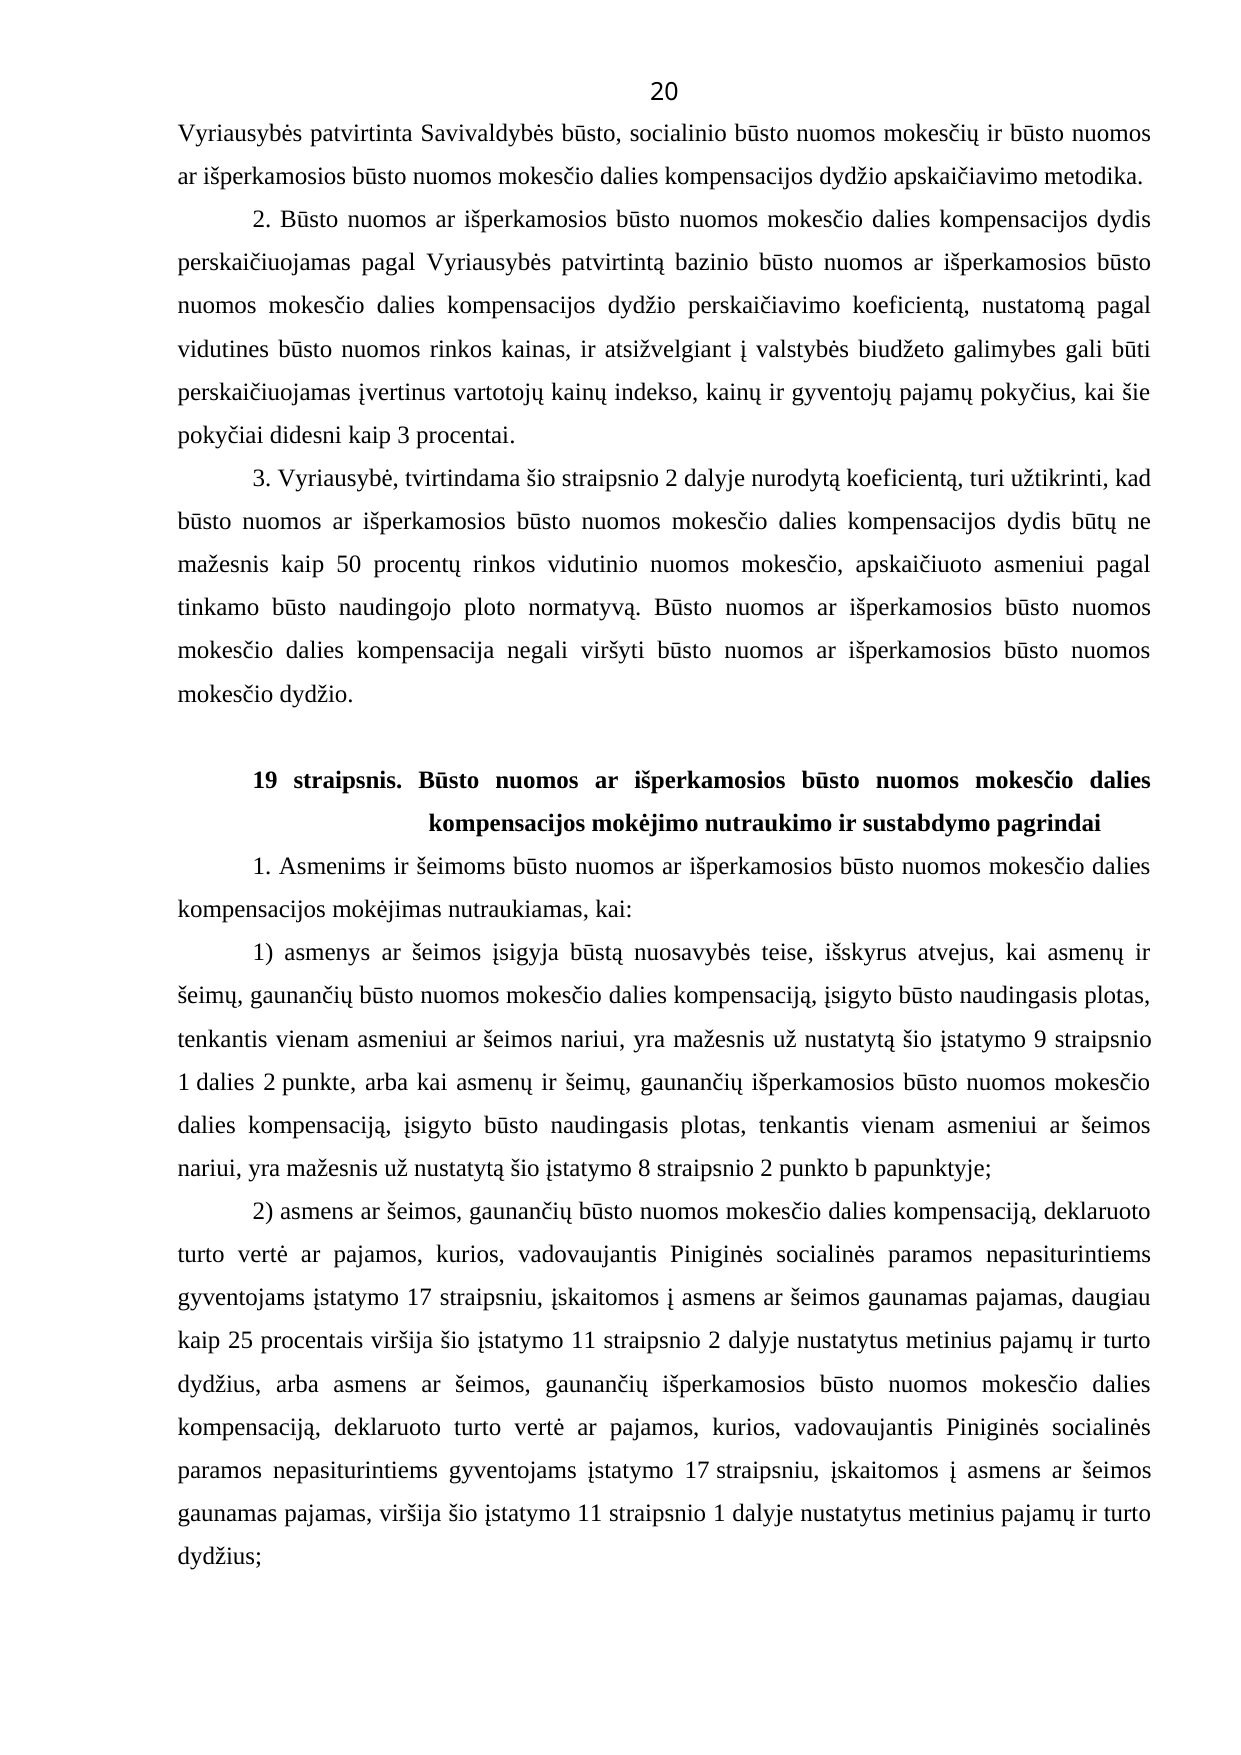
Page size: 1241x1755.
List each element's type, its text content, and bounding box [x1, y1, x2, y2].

text 2. Būsto nuomos ar išperkamosios būsto nuomos mokesčio dalies kompensacijos dydis perskaičiuojamas pagal Vyriausybės patvirtintą bazinio būsto nuomos ar išperkamosios būsto nuomos mokesčio dalies kompensacijos dydžio perskaičiavimo koeficientą, nustatomą pagal vidutines būsto nuomos rinkos kainas, ir atsižvelgiant į valstybės biudžeto galimybes gali būti perskaičiuojamas įvertinus vartotojų kainų indekso, kainų ir gyventojų pajamų pokyčius, kai šie pokyčiai didesni kaip 3 procentai. [177, 204, 1152, 449]
text 2) asmens ar šeimos, gaunančių būsto nuomos mokesčio dalies kompensaciją, deklaruoto turto vertė ar pajamos, kurios, vadovaujantis Piniginės socialinės paramos nepasiturintiems gyventojams įstatymo 17 straipsniu, įskaitomos į asmens ar šeimos gaunamas pajamas, daugiau kaip 25 procentais viršija šio įstatymo 11 straipsnio 2 dalyje nustatytus metinius pajamų ir turto dydžius, arba asmens ar šeimos, gaunančių išperkamosios būsto nuomos mokesčio dalies kompensaciją, deklaruoto turto vertė ar pajamos, kurios, vadovaujantis Piniginės socialinės paramos nepasiturintiems gyventojams įstatymo 17 straipsniu, įskaitomos į asmens ar šeimos gaunamas pajamas, viršija šio įstatymo 11 straipsnio 1 dalyje nustatytus metinius pajamų ir turto dydžius; [177, 1196, 1152, 1570]
text Vyriausybės patvirtinta Savivaldybės būsto, socialinio būsto nuomos mokesčių ir būsto nuomos ar išperkamosios būsto nuomos mokesčio dalies kompensacijos dydžio apskaičiavimo metodika. [177, 118, 1152, 190]
text 19 straipsnis. Būsto nuomos ar išperkamosios būsto nuomos mokesčio dalies kompensacijos mokėjimo nutraukimo ir sustabdymo pagrindai [252, 765, 1152, 837]
text 3. Vyriausybė, tvirtindama šio straipsnio 2 dalyje nurodytą koeficientą, turi užtikrinti, kad būsto nuomos ar išperkamosios būsto nuomos mokesčio dalies kompensacijos dydis būtų ne mažesnis kaip 50 procentų rinkos vidutinio nuomos mokesčio, apskaičiuoto asmeniui pagal tinkamo būsto naudingojo ploto normatyvą. Būsto nuomos ar išperkamosios būsto nuomos mokesčio dalies kompensacija negali viršyti būsto nuomos ar išperkamosios būsto nuomos mokesčio dydžio. [177, 463, 1152, 707]
text 1) asmenys ar šeimos įsigyja būstą nuosavybės teise, išskyrus atvejus, kai asmenų ir šeimų, gaunančių būsto nuomos mokesčio dalies kompensaciją, įsigyto būsto naudingasis plotas, tenkantis vienam asmeniui ar šeimos nariui, yra mažesnis už nustatytą šio įstatymo 9 straipsnio 1 dalies 2 punkte, arba kai asmenų ir šeimų, gaunančių išperkamosios būsto nuomos mokesčio dalies kompensaciją, įsigyto būsto naudingasis plotas, tenkantis vienam asmeniui ar šeimos nariui, yra mažesnis už nustatytą šio įstatymo 8 straipsnio 2 punkto b papunktyje; [177, 937, 1152, 1182]
text 1. Asmenims ir šeimoms būsto nuomos ar išperkamosios būsto nuomos mokesčio dalies kompensacijos mokėjimas nutraukiamas, kai: [177, 851, 1152, 923]
